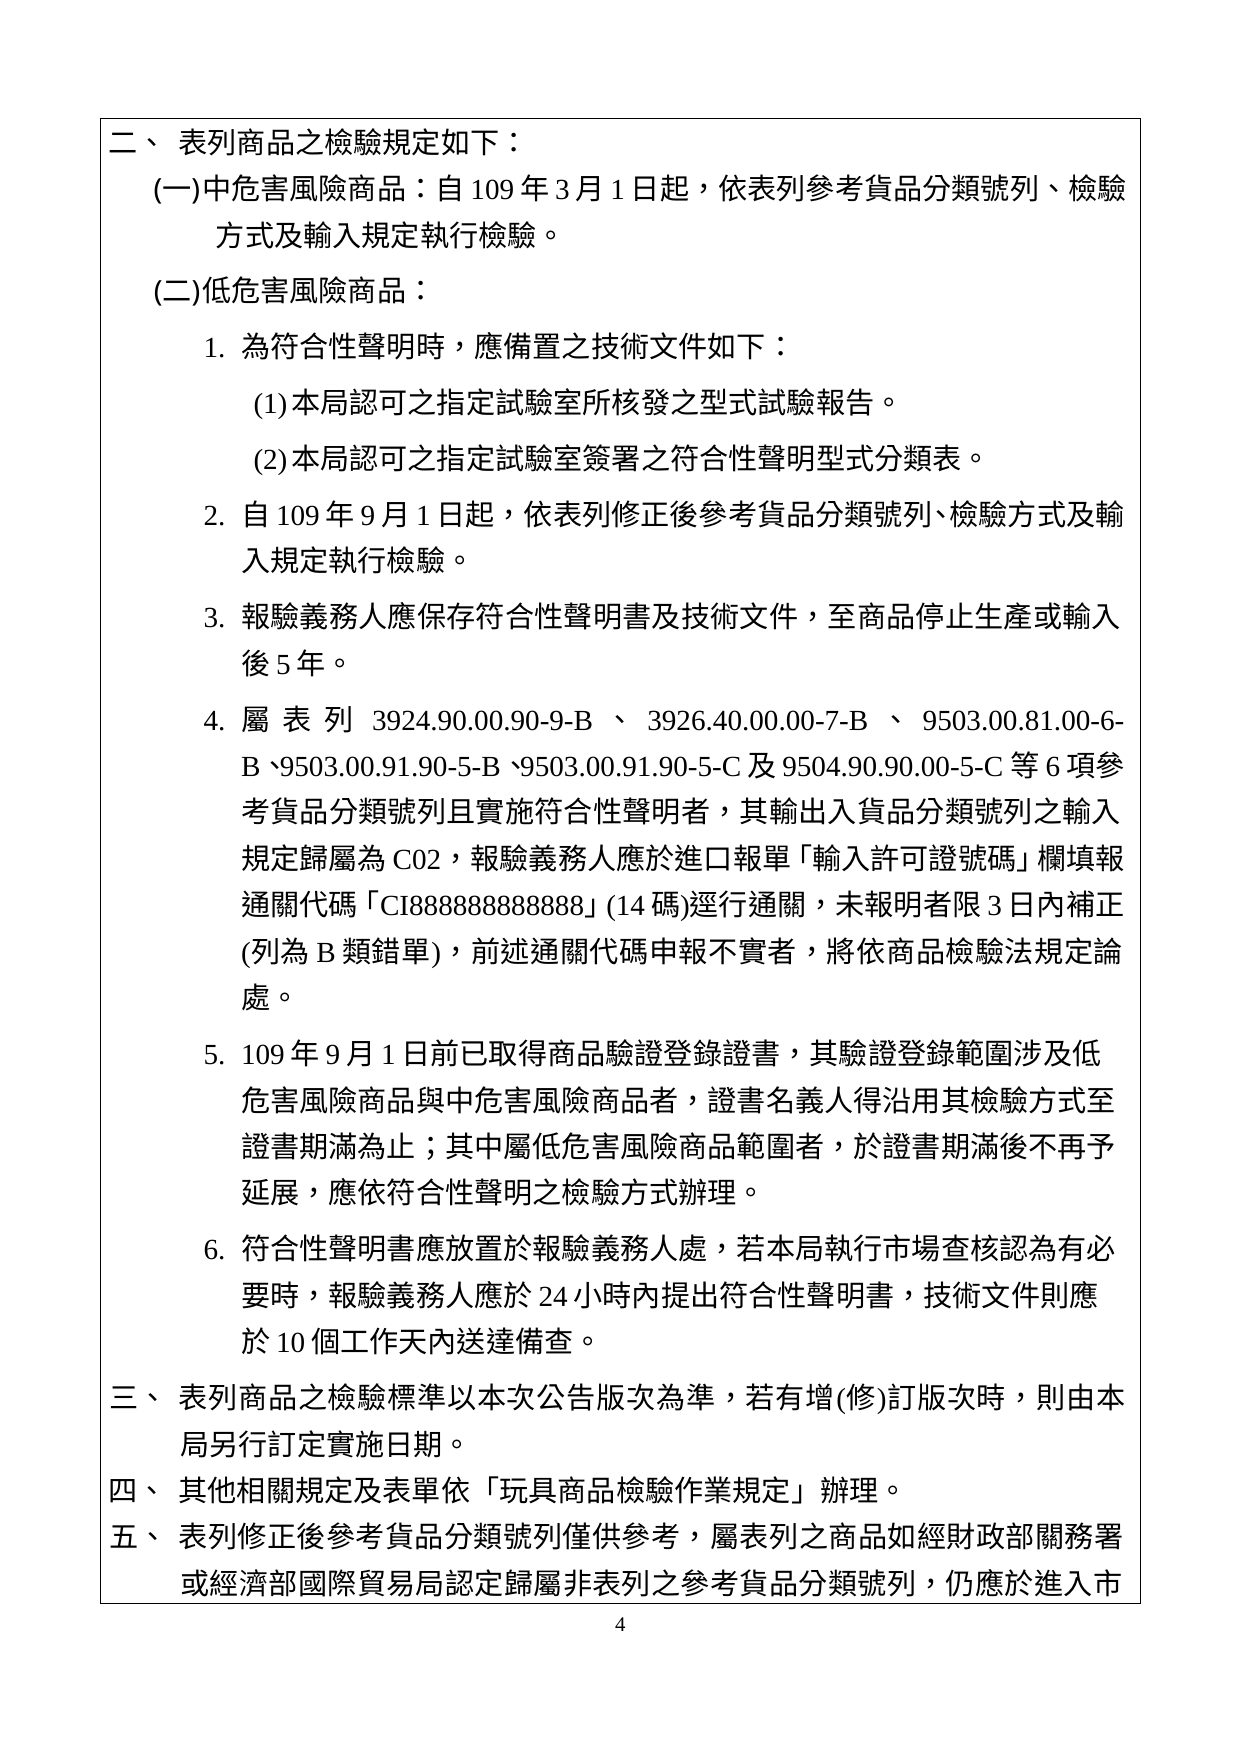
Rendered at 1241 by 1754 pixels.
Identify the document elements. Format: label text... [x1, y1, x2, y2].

table_cell 相關檢驗規定： 玩具商品經依商品危害風險性認定準則評估，分為中危害風險玩具商品及低危害風險玩具商品(以下分別簡稱中危害風險商品及低危害風險商品)，採行下列檢驗方式： 中危害風險商品，包括參考貨品分類號列3407.00.10.00-1、3824.99.99.90-3、3918.90.10.00-4、3923.50.00.90-8、3924.90.00.90-9-A、3926.10.00.00-3-A、3926.40.00.00-7-A、3926.90.90.90-8、4006.90.90.00-8-A、4016.92.00.00-3-A、4202.12.00.10-2、4202.22.00.20-8、4202.92.90.92-7、6114.30.00.00-5、6114.90.90.00-3、6211.43.00.90-3、6306.29.10.00-4、6306.22.00.00-3、6306.29.90.00-7、6307.90.90.90-1-D、6506.99.90.10-8、7326.90.90.90-6-B、8306.10.00.00-3、8306.29.00.00-2、8414.59.90.00-5-B、8505.11.00.00-1、8505.19.00.00-3、8516.79.00.00-7-Z、8715.00.00.00-0-B、9208.10.00.00-0、9404.21.00.00-9、9404.90.90.19-5-C、9404.90.90.90-7-C、9503.00.11.00-1-B、9503.00.21.00-9、9503.00.22.00-8、9503.00.23.00-7、9503.00.24.00-6、9503.00.29.00-1、9503.00.31.00-7、9503.00.41.00-5、9503.00.51.00-2、9503.00.61.00-0、9503.00.62.00-9、9503.00.71.00-8、9503.00.81.00-6-A、9503.00.91.10-2、9503.00.91.20-0、9503.00.91.90-5-A、9503.00.92.10-1、9503.00.92.90-4、9503.00.93.10-0、9503.00.93.20-8、9503.00.93.30-6、9503.00.93.90-3、9504.90.90.00-5-B、9505.10.00.90-1、9505.90.00.00-3、9506.62.90.00-7、9506.69.90.00-0、9506.91.00.00-1及9506.99.00.90-4-B等62項參考貨品分類號列(以下簡稱中危害風險商品)：採監視查驗或驗證登錄【型式試驗模式（模式二）+符合型式聲明模式（模式三）】雙軌併行。 低危害風險商品，包括參考貨品分類號列3919.90.90.00-6、3923.10.10.00-4、4821.10.00.00-7、4823.90.00.31-1、4903.00.10.00-8、4908.90.00.00-6、4911.91.00.10-8、4911.99.00.00-2、9504.40.00.00-5、9608.10.00.00-6、9608.20.00.00-4、9608.30.10.00-0、9608.30.90.00-3、9608.40.00.00-0、9608.50.00.00-7、9608.99.00.00-0、9611.00.10.00-1、3924.90.00.90-9-B、3926.40.00.00-7-B、9503.00.81.00-6-B、9503.00.91.90-5-B、9503.00.91.90-5-C及9504.90.90.00-5-C等23項參考貨品分類號列(以下簡稱低危害風險商品)：採符合性聲明。 表列商品之檢驗規定如下： 中危害風險商品：自109年3月1日起，依表列參考貨品分類號列、檢驗方式及輸入規定執行檢驗。 低危害風險商品： 為符合性聲明時，應備置之技術文件如下： 本局認可之指定試驗室所核發之型式試驗報告。 本局認可之指定試驗室簽署之符合性聲明型式分類表。 自109年9月1日起，依表列修正後參考貨品分類號列、檢驗方式及輸入規定執行檢驗。 報驗義務人應保存符合性聲明書及技術文件，至商品停止生產或輸入後5年。 屬表列3924.90.00.90-9-B、3926.40.00.00-7-B、9503.00.81.00-6-B、9503.00.91.90-5-B、9503.00.91.90-5-C及9504.90.90.00-5-C 等6項參考貨品分類號列且實施符合性聲明者，其輸出入貨品分類號列之輸入規定歸屬為C02，報驗義務人應於進口報單「輸入許可證號碼」欄填報通關代碼「CI888888888888」(14碼)逕行通關，未報明者限3日內補正(列為B類錯單)，前述通關代碼申報不實者，將依商品檢驗法規定論處。 109年9月1日前已取得商品驗證登錄證書，其驗證登錄範圍涉及低危害風險商品與中危害風險商品者，證書名義人得沿用其檢驗方式至證書期滿為止；其中屬低危害風險商品範圍者，於證書期滿後不再予延展，應依符合性聲明之檢驗方式辦理。 符合性聲明書應放置於報驗義務人處，若本局執行市場查核認為有必要時，報驗義務人應於24小時內提出符合性聲明書，技術文件則應於10個工作天內送達備查。 表列商品之檢驗標準以本次公告版次為準，若有增(修)訂版次時，則由本局另行訂定實施日期。 其他相關規定及表單依「玩具商品檢驗作業規定」辦理。 表列修正後參考貨品分類號列僅供參考，屬表列之商品如經財政部關務署或經濟部國際貿易局認定歸屬非表列之參考貨品分類號列，仍應於進入市場前完成檢驗程序。 [101, 119, 1140, 1603]
